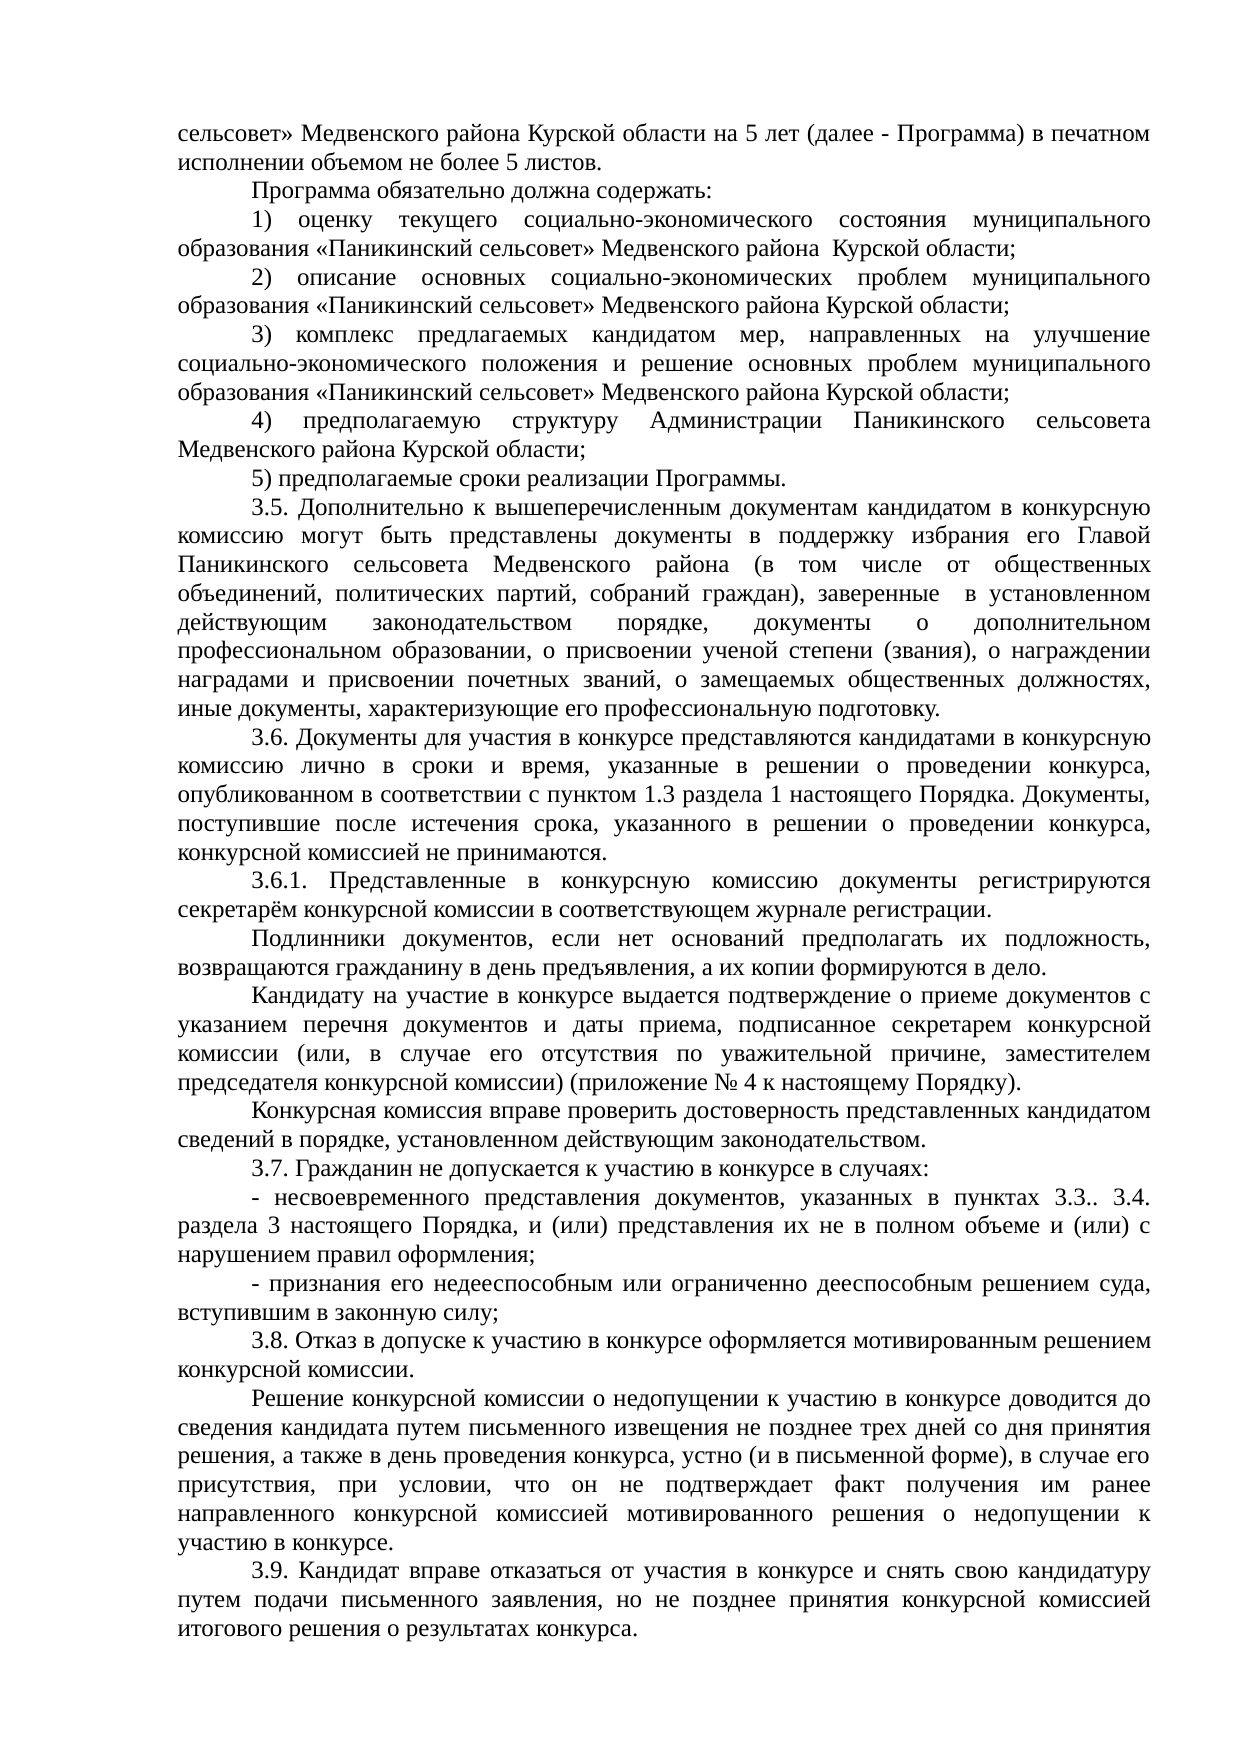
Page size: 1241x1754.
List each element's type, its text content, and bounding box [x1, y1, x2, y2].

text 1) оценку текущего социально-экономического состояния муниципального образования «Паникинский сельсовет» Медвенского района Курской области; [177, 204, 1152, 262]
text 3.7. Гражданин не допускается к участию в конкурсе в случаях: [177, 1153, 1152, 1182]
text Кандидату на участие в конкурсе выдается подтверждение о приеме документов с указанием перечня документов и даты приема, подписанное секретарем конкурсной комиссии (или, в случае его отсутствия по уважительной причине, заместителем председателя конкурсной комиссии) (приложение № 4 к настоящему Порядку). [177, 981, 1152, 1096]
text 5) предполагаемые сроки реализации Программы. [177, 463, 1152, 492]
text Решение конкурсной комиссии о недопущении к участию в конкурсе доводится до сведения кандидата путем письменного извещения не позднее трех дней со дня принятия решения, а также в день проведения конкурса, устно (и в письменной форме), в случае его присутствия, при условии, что он не подтверждает факт получения им ранее направленного конкурсной комиссией мотивированного решения о недопущении к участию в конкурсе. [177, 1383, 1152, 1556]
text Конкурсная комиссия вправе проверить достоверность представленных кандидатом сведений в порядке, установленном действующим законодательством. [177, 1096, 1152, 1153]
text Подлинники документов, если нет оснований предполагать их подложность, возвращаются гражданину в день предъявления, а их копии формируются в дело. [177, 923, 1152, 981]
text 3.8. Отказ в допуске к участию в конкурсе оформляется мотивированным решением конкурсной комиссии. [177, 1326, 1152, 1383]
text 2) описание основных социально-экономических проблем муниципального образования «Паникинский сельсовет» Медвенского района Курской области; [177, 262, 1152, 319]
text Программа обязательно должна содержать: [177, 176, 1152, 204]
text 3.9. Кандидат вправе отказаться от участия в конкурсе и снять свою кандидатуру путем подачи письменного заявления, но не позднее принятия конкурсной комиссией итогового решения о результатах конкурса. [177, 1556, 1152, 1642]
text 4) предполагаемую структуру Администрации Паникинского сельсовета Медвенского района Курской области; [177, 406, 1152, 463]
text - несвоевременного представления документов, указанных в пунктах 3.3.. 3.4. раздела 3 настоящего Порядка, и (или) представления их не в полном объеме и (или) с нарушением правил оформления; [177, 1182, 1152, 1268]
text 3.5. Дополнительно к вышеперечисленным документам кандидатом в конкурсную комиссию могут быть представлены документы в поддержку избрания его Главой Паникинского сельсовета Медвенского района (в том числе от общественных объединений, политических партий, собраний граждан), заверенные в установленном действующим законодательством порядке, документы о дополнительном профессиональном образовании, о присвоении ученой степени (звания), о награждении наградами и присвоении почетных званий, о замещаемых общественных должностях, иные документы, характеризующие его профессиональную подготовку. [177, 492, 1152, 722]
text 3.6. Документы для участия в конкурсе представляются кандидатами в конкурсную комиссию лично в сроки и время, указанные в решении о проведении конкурса, опубликованном в соответствии с пунктом 1.3 раздела 1 настоящего Порядка. Документы, поступившие после истечения срока, указанного в решении о проведении конкурса, конкурсной комиссией не принимаются. [177, 722, 1152, 866]
text сельсовет» Медвенского района Курской области на 5 лет (далее - Программа) в печатном исполнении объемом не более 5 листов. [177, 118, 1152, 176]
text 3) комплекс предлагаемых кандидатом мер, направленных на улучшение социально-экономического положения и решение основных проблем муниципального образования «Паникинский сельсовет» Медвенского района Курской области; [177, 319, 1152, 406]
text - признания его недееспособным или ограниченно дееспособным решением суда, вступившим в законную силу; [177, 1268, 1152, 1326]
text 3.6.1. Представленные в конкурсную комиссию документы регистрируются секретарём конкурсной комиссии в соответствующем журнале регистрации. [177, 866, 1152, 923]
